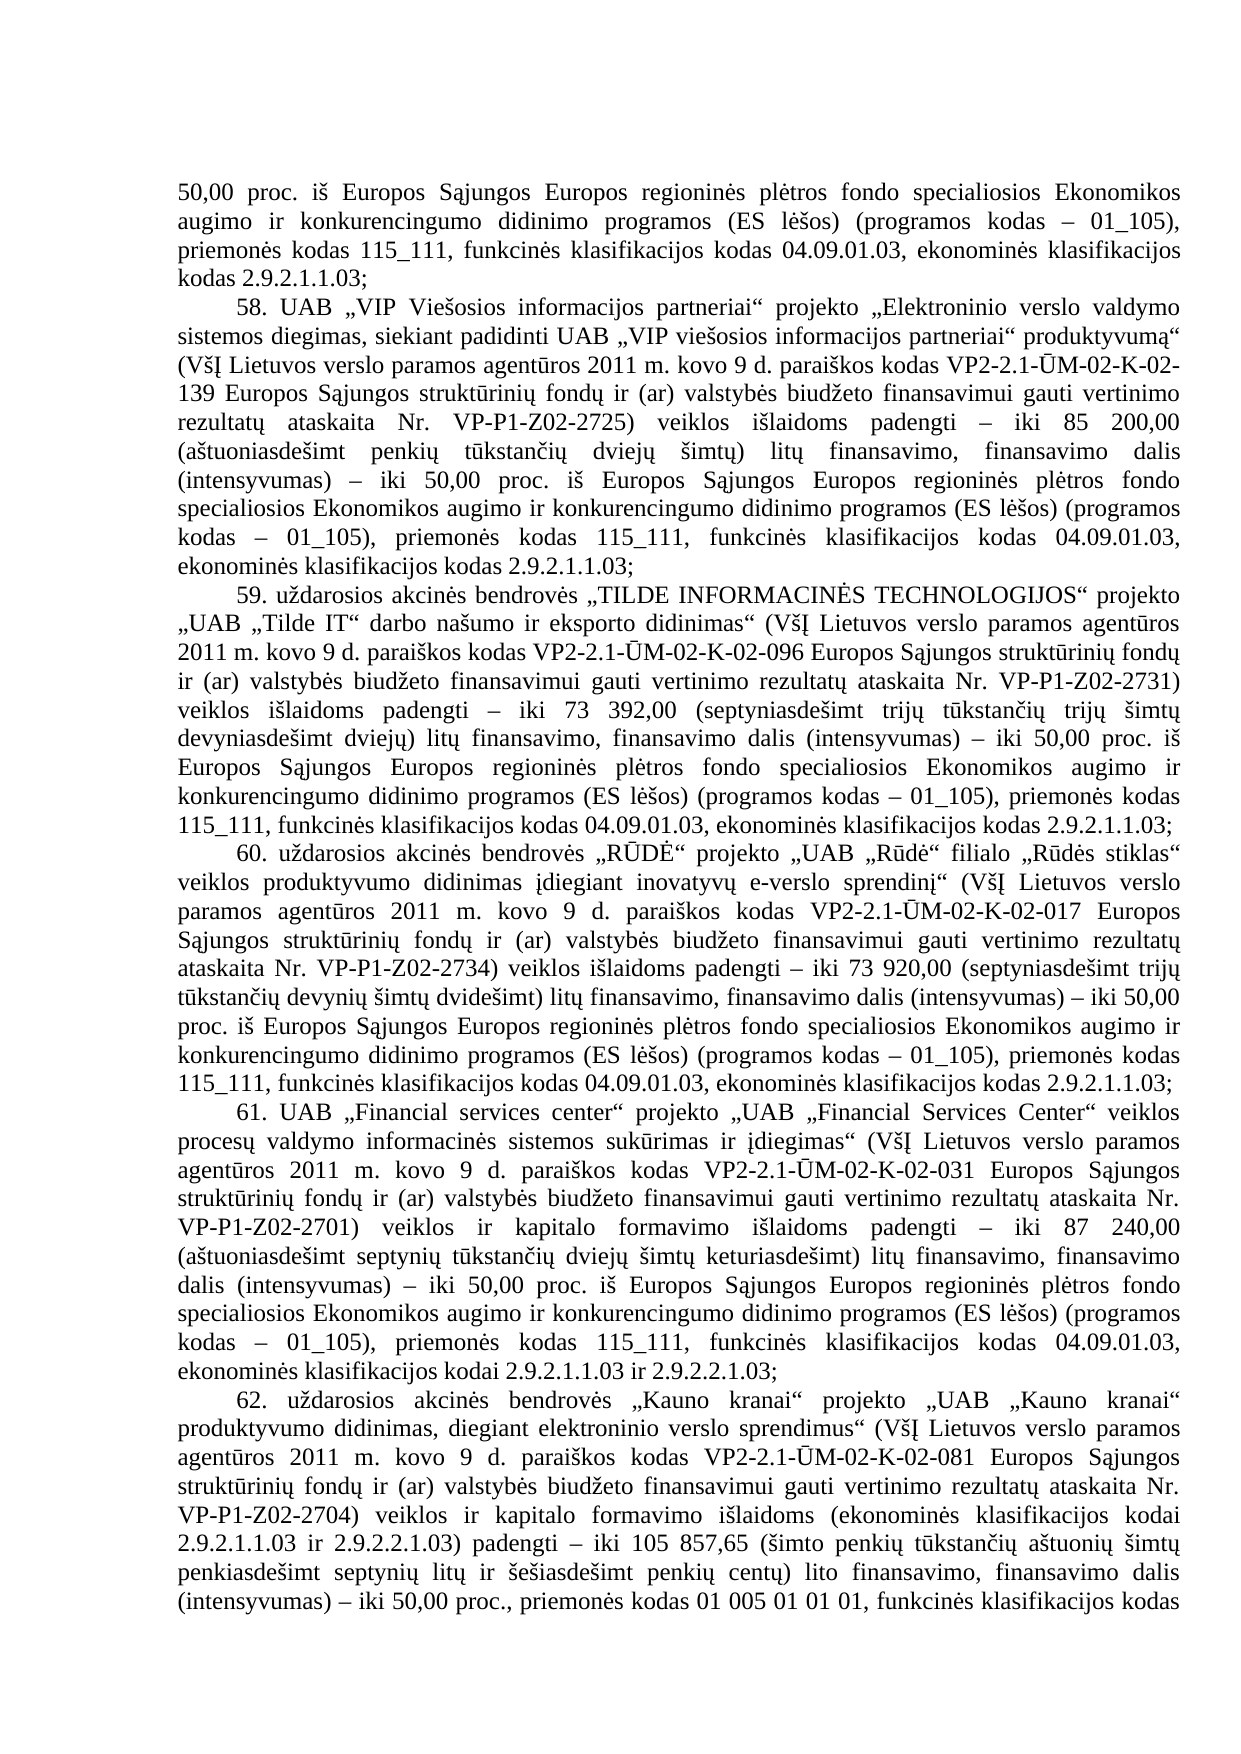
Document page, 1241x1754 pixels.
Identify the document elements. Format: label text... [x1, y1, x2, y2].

text 50,00 proc. iš Europos Sąjungos Europos regioninės plėtros fondo specialiosios Ekonomikos augimo ir konkurencingumo didinimo programos (ES lėšos) (programos kodas – 01_105), priemonės kodas 115_111, funkcinės klasifikacijos kodas 04.09.01.03, ekonominės klasifikacijos kodas 2.9.2.1.1.03; [177, 177, 1181, 292]
text 59. uždarosios akcinės bendrovės „TILDE INFORMACINĖS TECHNOLOGIJOS“ projekto „UAB „Tilde IT“ darbo našumo ir eksporto didinimas“ (VšĮ Lietuvos verslo paramos agentūros 2011 m. kovo 9 d. paraiškos kodas VP2-2.1-ŪM-02-K-02-096 Europos Sąjungos struktūrinių fondų ir (ar) valstybės biudžeto finansavimui gauti vertinimo rezultatų ataskaita Nr. VP-P1-Z02-2731) veiklos išlaidoms padengti – iki 73 392,00 (septyniasdešimt trijų tūkstančių trijų šimtų devyniasdešimt dviejų) litų finansavimo, finansavimo dalis (intensyvumas) – iki 50,00 proc. iš Europos Sąjungos Europos regioninės plėtros fondo specialiosios Ekonomikos augimo ir konkurencingumo didinimo programos (ES lėšos) (programos kodas – 01_105), priemonės kodas 115_111, funkcinės klasifikacijos kodas 04.09.01.03, ekonominės klasifikacijos kodas 2.9.2.1.1.03; [177, 580, 1181, 838]
text 60. uždarosios akcinės bendrovės „RŪDĖ“ projekto „UAB „Rūdė“ filialo „Rūdės stiklas“ veiklos produktyvumo didinimas įdiegiant inovatyvų e-verslo sprendinį“ (VšĮ Lietuvos verslo paramos agentūros 2011 m. kovo 9 d. paraiškos kodas VP2-2.1-ŪM-02-K-02-017 Europos Sąjungos struktūrinių fondų ir (ar) valstybės biudžeto finansavimui gauti vertinimo rezultatų ataskaita Nr. VP-P1-Z02-2734) veiklos išlaidoms padengti – iki 73 920,00 (septyniasdešimt trijų tūkstančių devynių šimtų dvidešimt) litų finansavimo, finansavimo dalis (intensyvumas) – iki 50,00 proc. iš Europos Sąjungos Europos regioninės plėtros fondo specialiosios Ekonomikos augimo ir konkurencingumo didinimo programos (ES lėšos) (programos kodas – 01_105), priemonės kodas 115_111, funkcinės klasifikacijos kodas 04.09.01.03, ekonominės klasifikacijos kodas 2.9.2.1.1.03; [177, 838, 1181, 1097]
text 61. UAB „Financial services center“ projekto „UAB „Financial Services Center“ veiklos procesų valdymo informacinės sistemos sukūrimas ir įdiegimas“ (VšĮ Lietuvos verslo paramos agentūros 2011 m. kovo 9 d. paraiškos kodas VP2-2.1-ŪM-02-K-02-031 Europos Sąjungos struktūrinių fondų ir (ar) valstybės biudžeto finansavimui gauti vertinimo rezultatų ataskaita Nr. VP-P1-Z02-2701) veiklos ir kapitalo formavimo išlaidoms padengti – iki 87 240,00 (aštuoniasdešimt septynių tūkstančių dviejų šimtų keturiasdešimt) litų finansavimo, finansavimo dalis (intensyvumas) – iki 50,00 proc. iš Europos Sąjungos Europos regioninės plėtros fondo specialiosios Ekonomikos augimo ir konkurencingumo didinimo programos (ES lėšos) (programos kodas – 01_105), priemonės kodas 115_111, funkcinės klasifikacijos kodas 04.09.01.03, ekonominės klasifikacijos kodai 2.9.2.1.1.03 ir 2.9.2.2.1.03; [177, 1097, 1181, 1385]
text 62. uždarosios akcinės bendrovės „Kauno kranai“ projekto „UAB „Kauno kranai“ produktyvumo didinimas, diegiant elektroninio verslo sprendimus“ (VšĮ Lietuvos verslo paramos agentūros 2011 m. kovo 9 d. paraiškos kodas VP2-2.1-ŪM-02-K-02-081 Europos Sąjungos struktūrinių fondų ir (ar) valstybės biudžeto finansavimui gauti vertinimo rezultatų ataskaita Nr. VP-P1-Z02-2704) veiklos ir kapitalo formavimo išlaidoms (ekonominės klasifikacijos kodai 2.9.2.1.1.03 ir 2.9.2.2.1.03) padengti – iki 105 857,65 (šimto penkių tūkstančių aštuonių šimtų penkiasdešimt septynių litų ir šešiasdešimt penkių centų) lito finansavimo, finansavimo dalis (intensyvumas) – iki 50,00 proc., priemonės kodas 01 005 01 01 01, funkcinės klasifikacijos kodas [177, 1385, 1181, 1615]
text 58. UAB „VIP Viešosios informacijos partneriai“ projekto „Elektroninio verslo valdymo sistemos diegimas, siekiant padidinti UAB „VIP viešosios informacijos partneriai“ produktyvumą“ (VšĮ Lietuvos verslo paramos agentūros 2011 m. kovo 9 d. paraiškos kodas VP2-2.1-ŪM-02-K-02-139 Europos Sąjungos struktūrinių fondų ir (ar) valstybės biudžeto finansavimui gauti vertinimo rezultatų ataskaita Nr. VP-P1-Z02-2725) veiklos išlaidoms padengti – iki 85 200,00 (aštuoniasdešimt penkių tūkstančių dviejų šimtų) litų finansavimo, finansavimo dalis (intensyvumas) – iki 50,00 proc. iš Europos Sąjungos Europos regioninės plėtros fondo specialiosios Ekonomikos augimo ir konkurencingumo didinimo programos (ES lėšos) (programos kodas – 01_105), priemonės kodas 115_111, funkcinės klasifikacijos kodas 04.09.01.03, ekonominės klasifikacijos kodas 2.9.2.1.1.03; [177, 292, 1181, 580]
